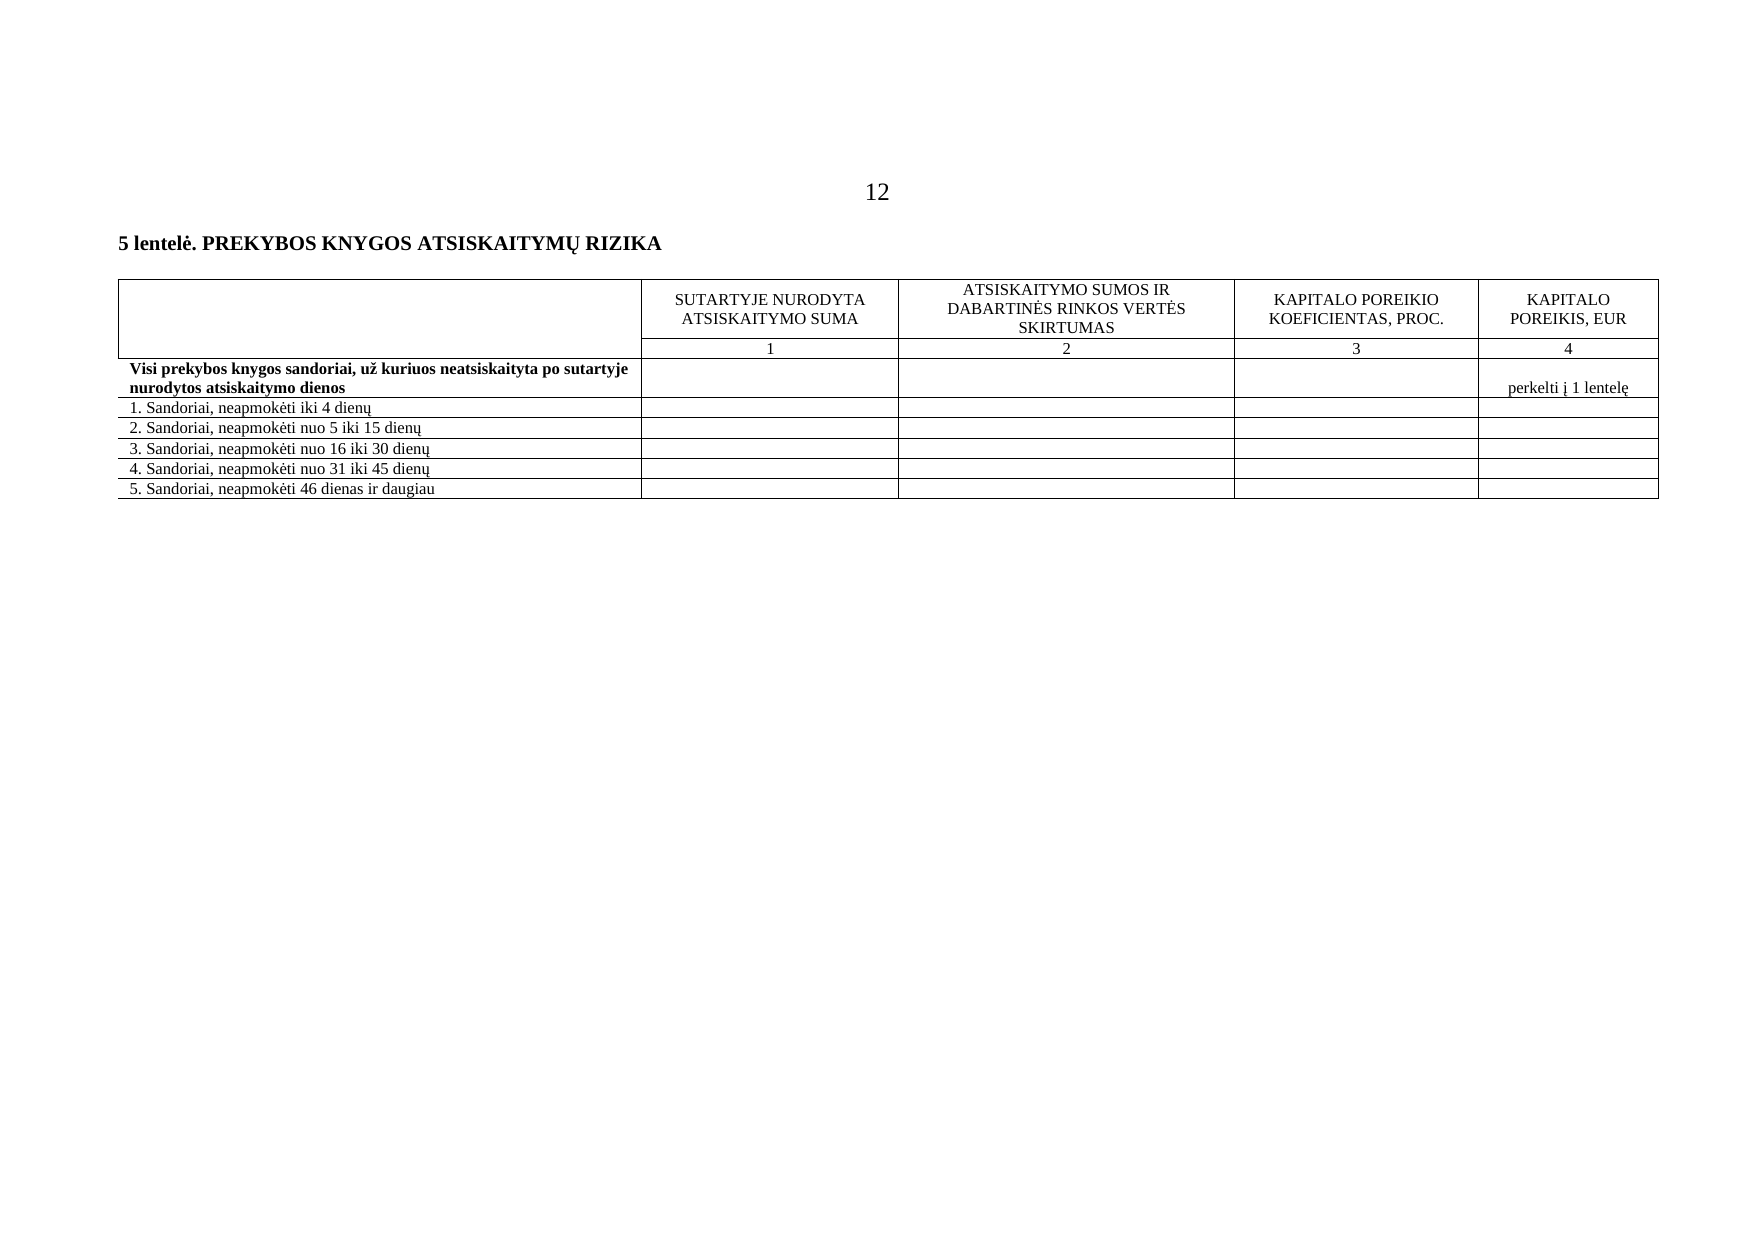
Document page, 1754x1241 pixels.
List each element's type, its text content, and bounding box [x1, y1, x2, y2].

table_cell [607, 398, 641, 417]
table_cell [1235, 398, 1478, 417]
table_cell [607, 459, 641, 478]
table_cell [642, 398, 898, 417]
table_cell [1479, 479, 1658, 498]
table_cell [1235, 418, 1478, 437]
table_cell [642, 439, 898, 458]
table_cell 1. Sandoriai, neapmokėti iki 4 dienų [118, 398, 607, 417]
table_cell [642, 459, 898, 478]
table_cell [1479, 459, 1658, 478]
table_cell [1235, 439, 1478, 458]
table_cell 3. Sandoriai, neapmokėti nuo 16 iki 30 dienų [118, 439, 607, 458]
table_cell 3 [1235, 339, 1478, 358]
table_cell 2. Sandoriai, neapmokėti nuo 5 iki 15 dienų [118, 418, 607, 437]
table_cell [642, 359, 898, 397]
table_cell [1235, 359, 1478, 397]
table_header [119, 280, 641, 358]
table_cell [899, 439, 1234, 458]
table_cell 5. Sandoriai, neapmokėti 46 dienas ir daugiau [118, 479, 607, 498]
table_cell [899, 418, 1234, 437]
text 5 lentelė. PREKYBOS KNYGOS ATSISKAITYMŲ RIZIKA [118, 231, 1636, 255]
table_header ATSISKAITYMO SUMOS IR DABARTINĖS RINKOS VERTĖS SKIRTUMAS [899, 280, 1234, 337]
table_cell perkelti į 1 lentelę [1479, 359, 1658, 397]
table_cell [899, 359, 1234, 397]
table_cell [1479, 418, 1658, 437]
table_cell [1235, 479, 1478, 498]
table_cell [642, 479, 898, 498]
table_cell [899, 479, 1234, 498]
table_header KAPITALO POREIKIS, EUR [1479, 280, 1658, 337]
table_cell 2 [899, 339, 1234, 358]
table_cell [899, 398, 1234, 417]
table_cell [899, 459, 1234, 478]
table_cell [607, 479, 641, 498]
table_cell [1479, 439, 1658, 458]
table_cell [607, 418, 641, 437]
table_header SUTARTYJE NURODYTA ATSISKAITYMO SUMA [642, 280, 898, 337]
table_header KAPITALO POREIKIO KOEFICIENTAS, PROC. [1235, 280, 1478, 337]
table_cell Visi prekybos knygos sandoriai, už kuriuos neatsiskaityta po sutartyje nurodytos atsiskaitymo dienos [118, 359, 641, 397]
table_cell [1479, 398, 1658, 417]
table_cell [642, 418, 898, 437]
table_cell [1235, 459, 1478, 478]
table_cell [607, 439, 641, 458]
table_cell 4. Sandoriai, neapmokėti nuo 31 iki 45 dienų [118, 459, 607, 478]
table_cell 4 [1479, 339, 1658, 358]
table_cell 1 [642, 339, 898, 358]
